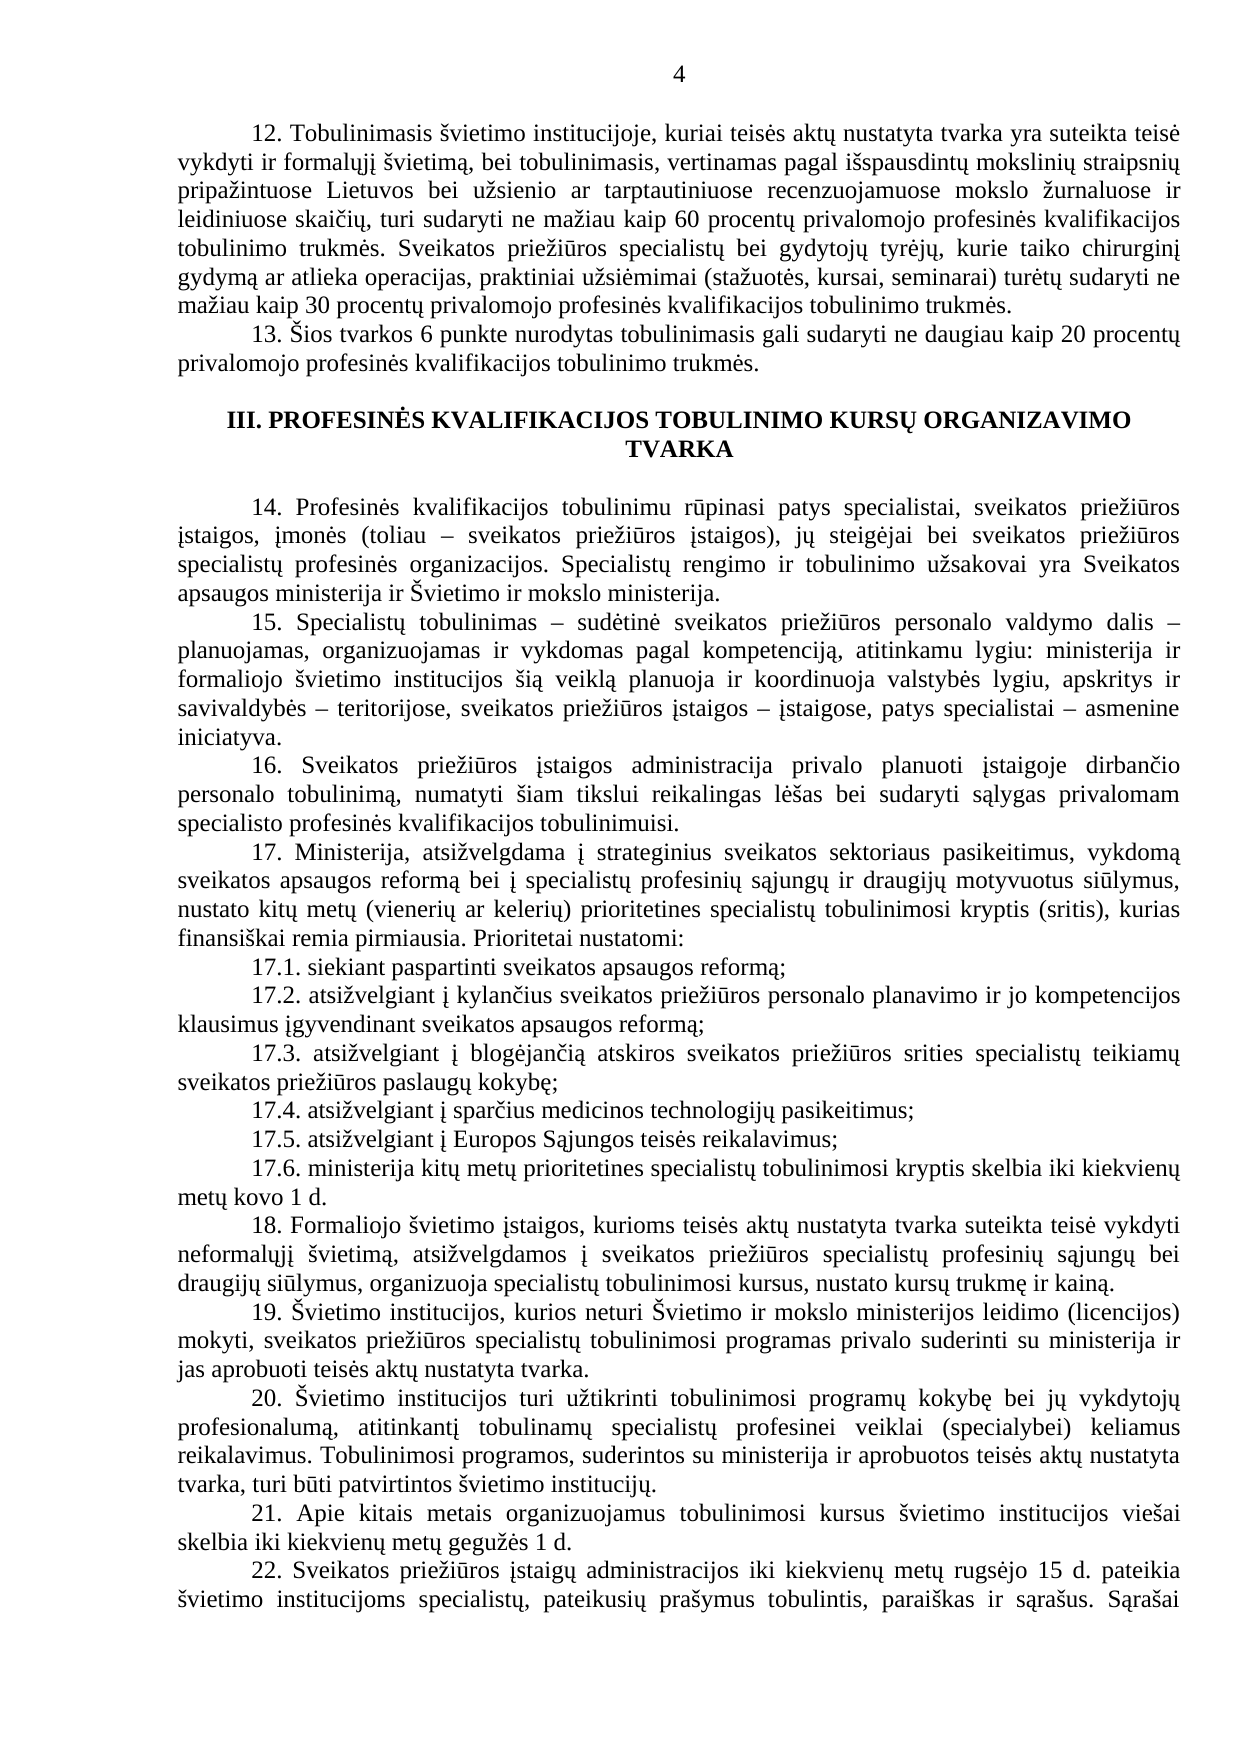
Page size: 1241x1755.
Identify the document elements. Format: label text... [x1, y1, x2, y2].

text 17.4. atsižvelgiant į sparčius medicinos technologijų pasikeitimus; [177, 1096, 1181, 1124]
text 20. Švietimo institucijos turi užtikrinti tobulinimosi programų kokybę bei jų vykdytojų profesionalumą, atitinkantį tobulinamų specialistų profesinei veiklai (specialybei) keliamus reikalavimus. Tobulinimosi programos, suderintos su ministerija ir aprobuotos teisės aktų nustatyta tvarka, turi būti patvirtintos švietimo institucijų. [177, 1383, 1181, 1498]
text 15. Specialistų tobulinimas – sudėtinė sveikatos priežiūros personalo valdymo dalis – planuojamas, organizuojamas ir vykdomas pagal kompetenciją, atitinkamu lygiu: ministerija ir formaliojo švietimo institucijos šią veiklą planuoja ir koordinuoja valstybės lygiu, apskritys ir savivaldybės – teritorijose, sveikatos priežiūros įstaigos – įstaigose, patys specialistai – asmenine iniciatyva. [177, 607, 1181, 751]
text 18. Formaliojo švietimo įstaigos, kurioms teisės aktų nustatyta tvarka suteikta teisė vykdyti neformalųjį švietimą, atsižvelgdamos į sveikatos priežiūros specialistų profesinių sąjungų bei draugijų siūlymus, organizuoja specialistų tobulinimosi kursus, nustato kursų trukmę ir kainą. [177, 1211, 1181, 1297]
text 21. Apie kitais metais organizuojamus tobulinimosi kursus švietimo institucijos viešai skelbia iki kiekvienų metų gegužės 1 d. [177, 1498, 1181, 1556]
text 13. Šios tvarkos 6 punkte nurodytas tobulinimasis gali sudaryti ne daugiau kaip 20 procentų privalomojo profesinės kvalifikacijos tobulinimo trukmės. [177, 319, 1181, 377]
text 17.1. siekiant paspartinti sveikatos apsaugos reformą; [177, 952, 1181, 981]
text 14. Profesinės kvalifikacijos tobulinimu rūpinasi patys specialistai, sveikatos priežiūros įstaigos, įmonės (toliau – sveikatos priežiūros įstaigos), jų steigėjai bei sveikatos priežiūros specialistų profesinės organizacijos. Specialistų rengimo ir tobulinimo užsakovai yra Sveikatos apsaugos ministerija ir Švietimo ir mokslo ministerija. [177, 492, 1181, 607]
text 22. Sveikatos priežiūros įstaigų administracijos iki kiekvienų metų rugsėjo 15 d. pateikia švietimo institucijoms specialistų, pateikusių prašymus tobulintis, paraiškas ir sąrašus. Sąrašai [177, 1556, 1181, 1613]
text 12. Tobulinimasis švietimo institucijoje, kuriai teisės aktų nustatyta tvarka yra suteikta teisė vykdyti ir formalųjį švietimą, bei tobulinimasis, vertinamas pagal išspausdintų mokslinių straipsnių pripažintuose Lietuvos bei užsienio ar tarptautiniuose recenzuojamuose mokslo žurnaluose ir leidiniuose skaičių, turi sudaryti ne mažiau kaip 60 procentų privalomojo profesinės kvalifikacijos tobulinimo trukmės. Sveikatos priežiūros specialistų bei gydytojų tyrėjų, kurie taiko chirurginį gydymą ar atlieka operacijas, praktiniai užsiėmimai (stažuotės, kursai, seminarai) turėtų sudaryti ne mažiau kaip 30 procentų privalomojo profesinės kvalifikacijos tobulinimo trukmės. [177, 118, 1181, 319]
text 17.5. atsižvelgiant į Europos Sąjungos teisės reikalavimus; [177, 1124, 1181, 1153]
text 17.6. ministerija kitų metų prioritetines specialistų tobulinimosi kryptis skelbia iki kiekvienų metų kovo 1 d. [177, 1153, 1181, 1211]
text 17.2. atsižvelgiant į kylančius sveikatos priežiūros personalo planavimo ir jo kompetencijos klausimus įgyvendinant sveikatos apsaugos reformą; [177, 981, 1181, 1038]
text 17. Ministerija, atsižvelgdama į strateginius sveikatos sektoriaus pasikeitimus, vykdomą sveikatos apsaugos reformą bei į specialistų profesinių sąjungų ir draugijų motyvuotus siūlymus, nustato kitų metų (vienerių ar kelerių) prioritetines specialistų tobulinimosi kryptis (sritis), kurias finansiškai remia pirmiausia. Prioritetai nustatomi: [177, 837, 1181, 952]
text 19. Švietimo institucijos, kurios neturi Švietimo ir mokslo ministerijos leidimo (licencijos) mokyti, sveikatos priežiūros specialistų tobulinimosi programas privalo suderinti su ministerija ir jas aprobuoti teisės aktų nustatyta tvarka. [177, 1297, 1181, 1383]
text 17.3. atsižvelgiant į blogėjančią atskiros sveikatos priežiūros srities specialistų teikiamų sveikatos priežiūros paslaugų kokybę; [177, 1038, 1181, 1096]
text III. PROFESINĖS KVALIFIKACIJOS TOBULINIMO KURSŲ ORGANIZAVIMO TVARKA [177, 406, 1181, 463]
text 16. Sveikatos priežiūros įstaigos administracija privalo planuoti įstaigoje dirbančio personalo tobulinimą, numatyti šiam tikslui reikalingas lėšas bei sudaryti sąlygas privalomam specialisto profesinės kvalifikacijos tobulinimuisi. [177, 751, 1181, 837]
